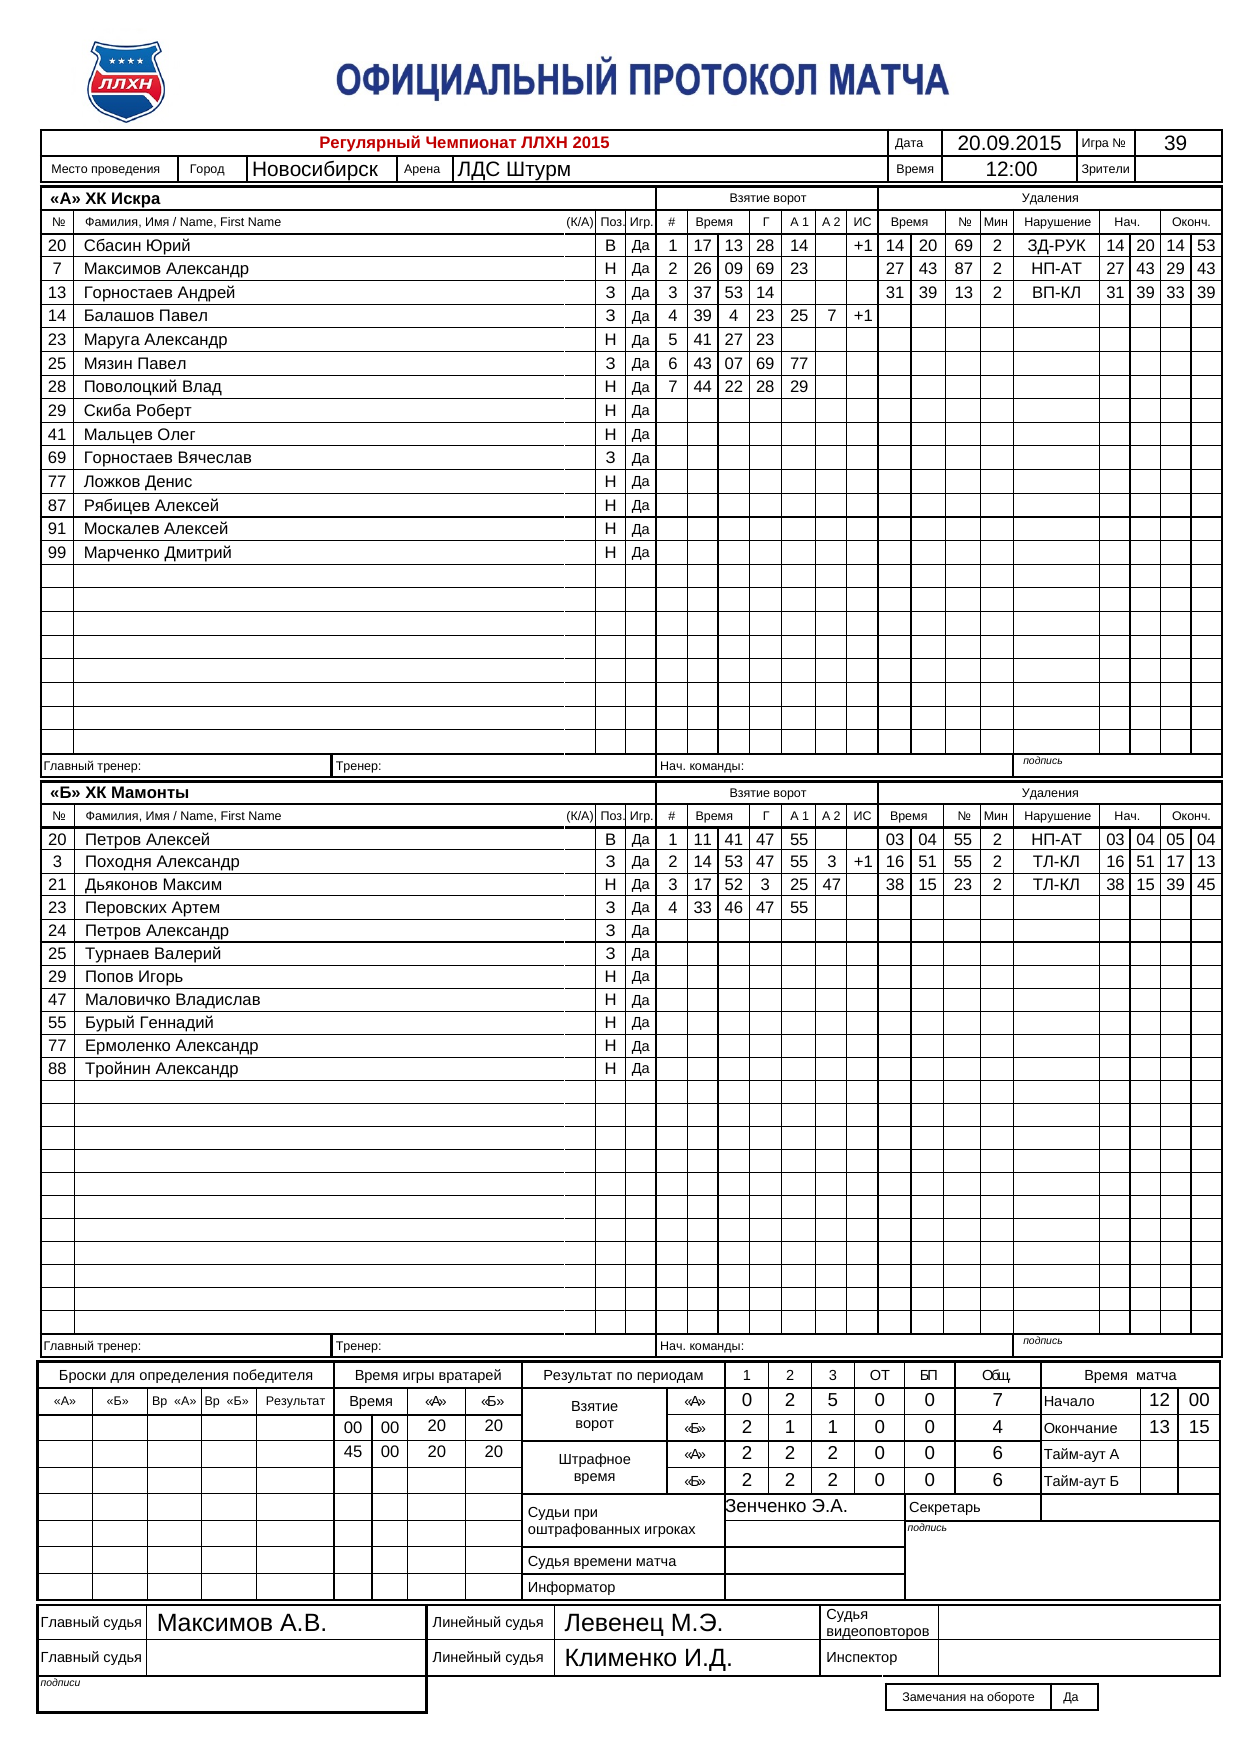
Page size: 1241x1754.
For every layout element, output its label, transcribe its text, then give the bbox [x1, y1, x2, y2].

table_cell [565, 920, 595, 941]
table_cell [596, 1150, 625, 1172]
table_cell [688, 636, 717, 658]
table_cell [1014, 636, 1099, 658]
table_cell [816, 257, 846, 280]
table_cell [816, 1150, 846, 1172]
table_cell Г [750, 211, 781, 233]
table_cell [466, 1494, 521, 1520]
table_cell [981, 966, 1013, 987]
table_cell [1131, 1242, 1160, 1264]
table_cell [816, 1219, 846, 1241]
table_cell Н [596, 874, 625, 895]
table_cell [657, 446, 687, 469]
table_cell [981, 1173, 1013, 1195]
table_cell 2 [981, 281, 1013, 303]
table_cell 1 [769, 1415, 811, 1440]
table_cell 14 [1161, 235, 1190, 256]
table_cell [879, 989, 910, 1011]
table_cell [1014, 989, 1099, 1011]
table_cell 1 [812, 1415, 854, 1440]
table_cell [750, 470, 781, 493]
table_cell [1192, 1081, 1221, 1103]
table_cell 0 [855, 1468, 904, 1493]
table_cell [1100, 707, 1129, 729]
table_header Игра № [1078, 131, 1134, 155]
table_cell [565, 1288, 595, 1310]
table_cell [42, 659, 73, 682]
table_cell [816, 636, 846, 658]
table_cell [257, 1416, 333, 1440]
table_cell [912, 423, 945, 445]
table_cell 16 [879, 850, 910, 872]
table_cell Судья времени матча [523, 1548, 724, 1573]
table_cell [719, 707, 749, 729]
table_cell [626, 1173, 655, 1195]
table_cell [1100, 1219, 1129, 1241]
table_cell 3 [42, 850, 74, 872]
table_cell [782, 1058, 815, 1079]
table_cell Да [626, 896, 655, 918]
table_cell [912, 612, 945, 634]
table_cell [879, 1311, 910, 1333]
table_cell [912, 989, 943, 1011]
table_cell 7 [956, 1389, 1040, 1413]
table_cell Маруга Александр [74, 328, 564, 351]
table_cell [847, 328, 877, 351]
table_cell 07 [719, 352, 749, 374]
table_cell [847, 1311, 877, 1333]
table_cell [1014, 1104, 1099, 1126]
table_cell [39, 1468, 92, 1493]
table_cell [202, 1547, 256, 1573]
table_cell [750, 1219, 781, 1241]
table_cell [42, 1104, 74, 1126]
table_cell [257, 1468, 333, 1493]
table_cell [946, 565, 980, 587]
table_cell 52 [719, 874, 749, 895]
table_cell [626, 1150, 655, 1172]
table_cell [42, 1081, 74, 1103]
table_cell [565, 1265, 595, 1287]
table_cell [688, 659, 717, 682]
table_cell 88 [42, 1058, 74, 1079]
table_cell [1161, 896, 1190, 918]
table_cell [626, 1127, 655, 1149]
table_cell [944, 1150, 980, 1172]
table_cell [1131, 1012, 1160, 1033]
table_cell [847, 588, 877, 611]
table_cell Мин [981, 805, 1013, 826]
table_cell [879, 1196, 910, 1218]
table_cell 14 [879, 235, 910, 256]
table_cell Н [596, 966, 625, 987]
table_cell 6 [956, 1442, 1040, 1467]
table_cell 39 [1161, 874, 1190, 895]
table_cell Поз. [596, 211, 625, 233]
table_cell Да [626, 966, 655, 987]
table_cell [1161, 1035, 1190, 1057]
table_cell [981, 943, 1013, 964]
table_header «Б» ХК Мамонты [42, 783, 655, 803]
table_cell [1100, 1058, 1129, 1079]
table_cell 17 [1161, 850, 1190, 872]
table_cell [981, 1012, 1013, 1033]
table_cell # [657, 211, 687, 233]
table_header 2 [769, 1363, 811, 1387]
table_cell Начало [1042, 1389, 1140, 1413]
table_cell подпись [906, 1522, 1219, 1599]
table_cell [946, 352, 980, 374]
table_cell [1192, 588, 1221, 611]
table_cell Да [626, 235, 655, 256]
table_cell [912, 352, 945, 374]
table_cell [688, 1127, 717, 1149]
table_cell З [596, 281, 625, 303]
table_cell 77 [42, 1035, 74, 1057]
table_cell [657, 1242, 687, 1264]
table_cell Игр. [626, 805, 655, 826]
table_cell [688, 1104, 717, 1126]
table_cell [74, 636, 564, 658]
table_cell [782, 1035, 815, 1057]
table_cell [1100, 376, 1129, 398]
table_cell [688, 1035, 717, 1057]
table_cell Время [889, 157, 941, 181]
table_cell [626, 683, 655, 706]
table_cell [1014, 1012, 1099, 1033]
table_cell [912, 518, 945, 540]
table_cell [912, 1173, 943, 1195]
table_cell 38 [879, 874, 910, 895]
table_cell [565, 281, 595, 303]
table_cell [1192, 943, 1221, 964]
table_header Результат по периодам [523, 1363, 724, 1387]
table_cell [816, 1173, 846, 1195]
table_cell [1014, 423, 1099, 445]
table_cell [1192, 707, 1221, 729]
table_cell [847, 730, 877, 753]
table_cell [565, 423, 595, 445]
table_cell [816, 588, 846, 611]
table_cell [847, 1035, 877, 1057]
table_cell [1014, 920, 1099, 941]
table_cell [42, 1265, 74, 1287]
table_cell 6 [956, 1468, 1040, 1493]
table_cell 0 [855, 1389, 904, 1413]
table_cell 0 [855, 1442, 904, 1467]
table_cell [1131, 1127, 1160, 1149]
table_cell [1161, 659, 1190, 682]
table_cell [1161, 1173, 1190, 1195]
table_cell Тренер: [333, 1335, 655, 1356]
table_cell [782, 1219, 815, 1241]
table_cell [847, 874, 877, 895]
table_cell [912, 1035, 943, 1057]
table_cell 20 [1131, 235, 1160, 256]
table_cell [1014, 730, 1099, 753]
table_cell [1131, 966, 1160, 987]
table_cell [939, 1640, 1219, 1675]
table_cell 45 [335, 1441, 371, 1467]
table_cell [626, 1196, 655, 1218]
table_cell [1131, 943, 1160, 964]
table_cell [719, 1196, 749, 1218]
table_header Время игры вратарей [335, 1363, 521, 1387]
table_cell [782, 1196, 815, 1218]
table_cell 05 [1161, 829, 1190, 849]
table_cell [1131, 920, 1160, 941]
table_cell [657, 683, 687, 706]
table_cell [750, 1288, 781, 1310]
table_cell 69 [42, 446, 73, 469]
table_header Броски для определения победителя [39, 1363, 333, 1387]
table_cell [148, 1416, 201, 1440]
table_cell Марченко Дмитрий [74, 541, 564, 564]
table_cell [1131, 683, 1160, 706]
table_cell [1014, 305, 1099, 327]
table_cell [981, 683, 1013, 706]
table_cell З [596, 943, 625, 964]
table_cell [816, 541, 846, 564]
table_cell [565, 1012, 595, 1033]
table_cell [335, 1547, 371, 1573]
table_cell [750, 636, 781, 658]
table_cell [912, 1081, 943, 1103]
table_cell [879, 541, 910, 564]
table_cell Тренер: [333, 755, 655, 776]
table_cell [981, 328, 1013, 351]
table_cell [981, 1242, 1013, 1264]
table_cell [944, 1219, 980, 1241]
table_cell Москалев Алексей [74, 518, 564, 540]
table_cell [74, 683, 564, 706]
table_cell 51 [1131, 850, 1160, 872]
table_cell 0 [905, 1415, 954, 1440]
table_cell [946, 659, 980, 682]
table_cell [1161, 1012, 1190, 1033]
table_cell [750, 1012, 781, 1033]
table_cell [565, 966, 595, 987]
table_cell [719, 989, 749, 1011]
table_cell [626, 1311, 655, 1333]
table_cell [981, 730, 1013, 753]
table_cell 77 [42, 470, 73, 493]
table_cell [719, 1127, 749, 1149]
table_cell Горностаев Андрей [74, 281, 564, 303]
table_cell Город [179, 157, 246, 181]
table_cell [981, 1288, 1013, 1310]
table_cell [1131, 352, 1160, 374]
table_cell [626, 612, 655, 634]
table_cell [816, 966, 846, 987]
table_cell [1161, 1219, 1190, 1241]
table_cell [1014, 1150, 1099, 1172]
table_cell 44 [688, 376, 717, 398]
table_cell № [42, 805, 74, 826]
table_cell # [657, 805, 687, 826]
table_cell 55 [42, 1012, 74, 1033]
table_cell Маловичко Владислав [75, 989, 564, 1011]
table_cell [75, 1081, 564, 1103]
table_cell [782, 1081, 815, 1103]
table_cell 7 [657, 376, 687, 398]
table_cell [1161, 1311, 1190, 1333]
table_cell [1014, 1127, 1099, 1149]
table_cell Информатор [523, 1575, 724, 1599]
table_cell Поз. [596, 805, 625, 826]
table_cell [39, 1547, 92, 1573]
table_cell [782, 1127, 815, 1149]
table_cell [565, 305, 595, 327]
table_cell [981, 920, 1013, 941]
table_cell [981, 1150, 1013, 1172]
table_cell [42, 1219, 74, 1241]
table_cell [1192, 1173, 1221, 1195]
table_cell 20 [912, 235, 945, 256]
table_cell [688, 541, 717, 564]
table_cell [946, 446, 980, 469]
table_cell [847, 423, 877, 445]
table_cell [565, 541, 595, 564]
table_cell [565, 1196, 595, 1218]
table_cell [816, 235, 846, 256]
table_cell Да [626, 446, 655, 469]
table_cell [1100, 328, 1129, 351]
table_cell [912, 920, 943, 941]
table_cell [1014, 1035, 1099, 1057]
table_cell [1192, 920, 1221, 941]
table_cell (К/А) [565, 805, 595, 826]
table_cell [944, 1127, 980, 1149]
table_cell [981, 659, 1013, 682]
table_cell [688, 1150, 717, 1172]
table_cell [782, 1173, 815, 1195]
table_cell 17 [688, 874, 717, 895]
table_cell [148, 1547, 201, 1573]
table_cell [147, 1640, 425, 1675]
table_cell [688, 1058, 717, 1079]
table_cell 20 [466, 1416, 521, 1440]
table_cell [816, 920, 846, 941]
table_cell [816, 1127, 846, 1149]
table_cell [42, 683, 73, 706]
table_cell [74, 707, 564, 729]
table_cell Горностаев Вячеслав [74, 446, 564, 469]
table_cell З [596, 850, 625, 872]
table_cell 47 [750, 850, 781, 872]
table_cell [782, 636, 815, 658]
table_cell [1192, 376, 1221, 398]
table_cell В [596, 235, 625, 256]
table_cell [657, 565, 687, 587]
table_cell [847, 1127, 877, 1149]
table_cell [946, 612, 980, 634]
table_cell [75, 1265, 564, 1287]
table_cell [944, 1012, 980, 1033]
table_cell [688, 612, 717, 634]
table_cell 41 [719, 829, 749, 849]
table_cell 20 [408, 1416, 465, 1440]
table_cell 27 [879, 257, 910, 280]
table_cell [1014, 1081, 1099, 1103]
table_cell [912, 1058, 943, 1079]
table_cell [719, 1311, 749, 1333]
table_cell 33 [688, 896, 717, 918]
table_cell [847, 281, 877, 303]
table_cell А 2 [816, 211, 846, 233]
table_cell 3 [657, 281, 687, 303]
table_cell З [596, 446, 625, 469]
table_cell [750, 494, 781, 516]
table_cell Петров Александр [75, 920, 564, 941]
table_cell [1014, 683, 1099, 706]
table_cell [879, 376, 910, 398]
table_cell 47 [816, 874, 846, 895]
table_cell [202, 1574, 256, 1599]
table_cell [1014, 966, 1099, 987]
table_cell 6 [657, 352, 687, 374]
table_cell [847, 446, 877, 469]
table_cell ТЛ-КЛ [1014, 874, 1099, 895]
table_cell [565, 328, 595, 351]
table_cell [42, 730, 73, 753]
table_cell 47 [750, 896, 781, 918]
table_cell [596, 1196, 625, 1218]
table_cell [981, 612, 1013, 634]
table_cell 15 [912, 874, 943, 895]
table_cell 2 [726, 1468, 768, 1493]
table_cell ИС [847, 805, 877, 826]
table_cell [750, 683, 781, 706]
table_cell [657, 494, 687, 516]
table_cell Нач. команды: [657, 1335, 1012, 1356]
table_cell [782, 423, 815, 445]
table_cell [626, 1242, 655, 1264]
table_cell Линейный судья [428, 1606, 554, 1639]
table_cell [750, 1081, 781, 1103]
table_cell [879, 1219, 910, 1241]
table_cell 2 [981, 850, 1013, 872]
table_cell [1192, 399, 1221, 422]
table_cell [42, 1127, 74, 1149]
table_cell Окончание [1042, 1415, 1140, 1440]
table_cell [74, 612, 564, 634]
table_cell [719, 494, 749, 516]
table_cell Мин [981, 211, 1013, 233]
table_cell [719, 612, 749, 634]
table_cell Место проведения [42, 157, 177, 181]
table_cell [1161, 636, 1190, 658]
table_cell [42, 588, 73, 611]
table_cell ЗД-РУК [1014, 235, 1099, 256]
table_cell [981, 305, 1013, 327]
table_cell [1131, 305, 1160, 327]
table_cell [912, 328, 945, 351]
table_cell [719, 683, 749, 706]
table_cell [596, 636, 625, 658]
table_cell Нарушение [1014, 211, 1099, 233]
table_cell Да [626, 1058, 655, 1079]
table_cell [981, 1127, 1013, 1149]
table_cell [946, 730, 980, 753]
table_cell [879, 470, 910, 493]
table_cell [596, 1311, 625, 1333]
table_cell [373, 1547, 407, 1573]
table_cell [1161, 328, 1190, 351]
table_cell [782, 1265, 815, 1287]
table_cell +1 [847, 850, 877, 872]
table_cell [1014, 1058, 1099, 1079]
table_cell Рябицев Алексей [74, 494, 564, 516]
table_cell № [944, 805, 980, 826]
table_cell [750, 730, 781, 753]
table_cell [1192, 683, 1221, 706]
table_cell [1192, 1012, 1221, 1033]
table_cell [847, 1196, 877, 1218]
table_cell 25 [42, 943, 74, 964]
table_cell 25 [782, 874, 815, 895]
table_cell [944, 1081, 980, 1103]
table_cell [981, 1265, 1013, 1287]
table_header 20.09.2015 [943, 131, 1076, 155]
table_cell [1131, 1058, 1160, 1079]
table_cell 28 [42, 376, 73, 398]
table_cell [981, 1058, 1013, 1079]
table_cell [1014, 1265, 1099, 1287]
table_cell [1131, 423, 1160, 445]
table_cell [1100, 1288, 1129, 1310]
table_cell Главный судья [39, 1606, 146, 1639]
table_cell [1131, 1035, 1160, 1057]
table_cell 12:00 [943, 157, 1076, 181]
table_cell 17 [688, 235, 717, 256]
table_cell [946, 470, 980, 493]
table_cell Да [626, 328, 655, 351]
table_cell [879, 1265, 910, 1287]
table_cell 55 [782, 829, 815, 849]
table_cell [981, 541, 1013, 564]
table_cell [565, 235, 595, 256]
table_cell [1014, 565, 1099, 587]
table_cell [816, 1242, 846, 1264]
table_cell 38 [1100, 874, 1129, 895]
table_cell [816, 612, 846, 634]
table_cell 2 [657, 850, 687, 872]
table_cell Да [626, 989, 655, 1011]
table_cell [373, 1468, 407, 1493]
table_cell [1192, 446, 1221, 469]
table_cell Новосибирск [248, 157, 396, 181]
table_cell [981, 1081, 1013, 1103]
table_cell [719, 1035, 749, 1057]
table_cell [719, 920, 749, 941]
table_cell 2 [769, 1442, 811, 1467]
table_cell [1161, 588, 1190, 611]
table_cell [782, 683, 815, 706]
table_cell 53 [1192, 235, 1221, 256]
table_cell [148, 1574, 201, 1599]
table_cell [408, 1547, 465, 1573]
table_cell Н [596, 328, 625, 351]
table_cell Н [596, 518, 625, 540]
table_cell А 1 [782, 805, 815, 826]
table_cell [946, 305, 980, 327]
table_cell 25 [42, 352, 73, 374]
table_cell Мязин Павел [74, 352, 564, 374]
table_cell [912, 1127, 943, 1149]
table_cell 15 [1179, 1415, 1219, 1440]
table_cell [816, 376, 846, 398]
table_cell 13 [1141, 1415, 1177, 1440]
table_cell [816, 1265, 846, 1287]
table_cell [93, 1494, 147, 1520]
table_cell НП-АТ [1014, 257, 1099, 280]
table_cell Ложков Денис [74, 470, 564, 493]
table_cell [944, 1058, 980, 1079]
table_cell [657, 1104, 687, 1126]
table_cell [782, 1311, 815, 1333]
table_cell Да [626, 423, 655, 445]
table_header Время матча [1042, 1363, 1219, 1387]
table_cell [847, 1219, 877, 1241]
table_cell [847, 966, 877, 987]
table_cell [596, 1265, 625, 1287]
table_cell 55 [782, 896, 815, 918]
table_cell Тайм-аут Б [1042, 1468, 1140, 1493]
table_cell [1100, 1196, 1129, 1218]
table_header Да [1052, 1685, 1097, 1709]
table_cell [42, 612, 73, 634]
table_cell [750, 659, 781, 682]
table_cell [565, 352, 595, 374]
table_cell Сбасин Юрий [74, 235, 564, 256]
table_cell Да [626, 399, 655, 422]
table_cell В [596, 829, 625, 849]
table_cell [626, 707, 655, 729]
table_cell [944, 1104, 980, 1126]
table_cell [657, 518, 687, 540]
table_cell [719, 518, 749, 540]
table_cell НП-АТ [1014, 829, 1099, 849]
table_cell 55 [944, 829, 980, 849]
table_cell 00 [335, 1416, 371, 1440]
table_cell [1014, 328, 1099, 351]
table_cell [1100, 989, 1129, 1011]
table_cell [657, 636, 687, 658]
table_cell [912, 541, 945, 564]
table_cell Тройнин Александр [75, 1058, 564, 1079]
table_cell 20 [42, 829, 74, 849]
table_cell [1014, 612, 1099, 634]
table_cell [1100, 423, 1129, 445]
table_cell [1161, 470, 1190, 493]
table_cell «Б» [93, 1389, 147, 1413]
table_cell Нач. команды: [657, 755, 1012, 776]
table_cell [1161, 352, 1190, 374]
table_cell Да [626, 376, 655, 398]
table_cell Н [596, 1058, 625, 1079]
table_cell Да [626, 257, 655, 280]
table_cell [1141, 1441, 1177, 1467]
table_header БП [905, 1363, 954, 1387]
table_cell [847, 659, 877, 682]
table_cell [1100, 352, 1129, 374]
table_cell [879, 1012, 910, 1033]
table_cell [847, 943, 877, 964]
table_cell [1100, 1311, 1129, 1333]
table_cell 04 [912, 829, 943, 849]
table_cell [816, 1311, 846, 1333]
table_cell [981, 1219, 1013, 1241]
table_cell [847, 1058, 877, 1079]
table_cell [42, 565, 73, 587]
table_cell (К/А) [565, 211, 595, 233]
table_cell [782, 1242, 815, 1264]
table_cell Да [626, 518, 655, 540]
table_cell [373, 1521, 407, 1546]
table_cell 04 [1131, 829, 1160, 849]
table_cell 43 [1131, 257, 1160, 280]
table_cell [879, 730, 910, 753]
table_cell [981, 1196, 1013, 1218]
table_cell [912, 943, 943, 964]
table_cell [782, 1150, 815, 1172]
table_cell [688, 1242, 717, 1264]
table_cell 55 [782, 850, 815, 872]
table_cell [847, 1081, 877, 1103]
table_cell [1099, 1682, 1220, 1711]
table_cell 31 [879, 281, 910, 303]
table_cell [74, 659, 564, 682]
table_cell [1192, 1035, 1221, 1057]
table_cell [565, 399, 595, 422]
table_cell [688, 1288, 717, 1310]
table_cell [657, 1173, 687, 1195]
table_cell [565, 518, 595, 540]
table_cell 39 [1192, 281, 1221, 303]
table_cell 21 [42, 874, 74, 895]
table_cell [1100, 518, 1129, 540]
table_cell [1100, 730, 1129, 753]
table_cell [981, 446, 1013, 469]
table_cell [816, 328, 846, 351]
table_cell [688, 1196, 717, 1218]
table_cell [750, 588, 781, 611]
table_cell «Б» [668, 1415, 724, 1440]
table_cell [565, 707, 595, 729]
table_cell [93, 1521, 147, 1546]
table_header Дата [889, 131, 941, 155]
table_cell [719, 1081, 749, 1103]
table_cell 3 [816, 850, 846, 872]
table_cell [946, 636, 980, 658]
table_cell 47 [750, 829, 781, 849]
table_cell Н [596, 423, 625, 445]
table_cell [565, 376, 595, 398]
table_cell Время [688, 211, 749, 233]
table_cell 39 [688, 305, 717, 327]
table_cell 29 [42, 966, 74, 987]
table_cell [1014, 1196, 1099, 1218]
table_cell [981, 896, 1013, 918]
table_cell Да [626, 920, 655, 941]
table_cell [879, 943, 910, 964]
table_cell [1100, 494, 1129, 516]
table_header Взятие ворот [657, 188, 877, 209]
table_cell [981, 352, 1013, 374]
table_cell Н [596, 541, 625, 564]
table_cell 31 [1100, 281, 1129, 303]
table_cell [257, 1494, 333, 1520]
table_cell [202, 1521, 256, 1546]
table_cell [847, 989, 877, 1011]
table_cell [75, 1104, 564, 1126]
table_cell [1161, 1196, 1190, 1218]
table_cell [782, 494, 815, 516]
table_cell Н [596, 257, 625, 280]
table_cell Время [879, 805, 943, 826]
table_cell [1100, 565, 1129, 587]
table_cell [912, 1288, 943, 1310]
table_cell 7 [42, 257, 73, 280]
table_cell [1100, 1242, 1129, 1264]
table_header Замечания на обороте [887, 1685, 1050, 1709]
table_cell [1100, 399, 1129, 422]
table_cell [565, 612, 595, 634]
table_cell [847, 612, 877, 634]
table_cell [879, 636, 910, 658]
table_cell 29 [782, 376, 815, 398]
table_cell [75, 1219, 564, 1241]
table_cell [93, 1468, 147, 1493]
table_cell ЛДС Штурм [454, 157, 887, 181]
table_header Удаления [879, 783, 1221, 803]
table_cell Бурый Геннадий [75, 1012, 564, 1033]
table_cell [782, 707, 815, 729]
table_cell [626, 1081, 655, 1103]
table_cell 25 [782, 305, 815, 327]
table_cell [939, 1606, 1219, 1639]
table_cell [847, 565, 877, 587]
table_cell З [596, 920, 625, 941]
table_cell Да [626, 874, 655, 895]
table_cell [912, 494, 945, 516]
table_cell Петров Алексей [75, 829, 564, 849]
table_cell [257, 1547, 333, 1573]
table_cell [816, 659, 846, 682]
table_cell [1161, 1150, 1190, 1172]
table_cell [257, 1574, 333, 1599]
table_cell [1131, 1219, 1160, 1241]
table_cell [74, 588, 564, 611]
table_cell [1131, 1311, 1160, 1333]
table_cell 46 [719, 896, 749, 918]
table_cell [1161, 943, 1190, 964]
table_cell [565, 1219, 595, 1241]
table_cell [1100, 446, 1129, 469]
table_cell [750, 446, 781, 469]
table_cell Максимов А.В. [147, 1606, 425, 1639]
table_cell [74, 565, 564, 587]
table_cell [1192, 1242, 1221, 1264]
table_cell Судьи при оштрафованных игроках [523, 1495, 724, 1546]
table_cell [944, 1311, 980, 1333]
table_cell [750, 1035, 781, 1057]
table_cell [816, 446, 846, 469]
table_cell [816, 989, 846, 1011]
table_cell [596, 565, 625, 587]
table_cell [782, 588, 815, 611]
table_cell [750, 541, 781, 564]
table_cell 37 [688, 281, 717, 303]
table_cell [148, 1441, 201, 1467]
table_cell [1192, 1196, 1221, 1218]
table_cell [657, 1265, 687, 1287]
table_cell Оконч. [1161, 211, 1221, 233]
table_cell [39, 1574, 92, 1599]
table_cell 2 [981, 235, 1013, 256]
table_cell [42, 1288, 74, 1310]
table_cell Да [626, 850, 655, 872]
table_cell [257, 1441, 333, 1467]
table_cell [719, 541, 749, 564]
table_cell [912, 376, 945, 398]
table_cell 13 [719, 235, 749, 256]
table_cell Да [626, 541, 655, 564]
table_cell [750, 1265, 781, 1287]
table_cell [981, 565, 1013, 587]
table_cell [1014, 1311, 1099, 1333]
table_cell [626, 1219, 655, 1241]
table_cell Инспектор [821, 1640, 938, 1675]
table_cell подписи [39, 1677, 425, 1711]
table_cell [1192, 1288, 1221, 1310]
table_cell [719, 1012, 749, 1033]
table_cell [1161, 494, 1190, 516]
table_cell [981, 707, 1013, 729]
table_cell Нач. [1100, 805, 1160, 826]
table_cell [782, 399, 815, 422]
table_cell [565, 659, 595, 682]
table_cell [719, 966, 749, 987]
table_cell 2 [726, 1415, 768, 1440]
table_cell [1192, 896, 1221, 918]
table_cell 16 [1100, 850, 1129, 872]
table_cell ИС [847, 211, 877, 233]
table_cell [93, 1574, 147, 1599]
table_cell [657, 730, 687, 753]
table_cell [1192, 328, 1221, 351]
table_cell [816, 565, 846, 587]
table_cell [912, 659, 945, 682]
table_cell [1161, 1265, 1190, 1287]
table_cell [1131, 1150, 1160, 1172]
table_cell [466, 1521, 521, 1546]
table_cell [719, 588, 749, 611]
table_cell [847, 1288, 877, 1310]
table_cell 2 [812, 1442, 854, 1467]
table_cell [565, 1311, 595, 1333]
table_header ОТ [855, 1363, 904, 1387]
table_cell [688, 423, 717, 445]
table_cell [912, 1265, 943, 1287]
table_cell Судья видеоповторов [821, 1606, 938, 1639]
table_cell [1192, 1219, 1221, 1241]
table_cell [719, 943, 749, 964]
table_cell [946, 707, 980, 729]
table_cell [816, 730, 846, 753]
table_cell 23 [944, 874, 980, 895]
table_cell 2 [981, 257, 1013, 280]
table_cell Да [626, 281, 655, 303]
table_cell [782, 1104, 815, 1126]
table_cell [847, 683, 877, 706]
table_cell [1161, 565, 1190, 587]
table_cell [782, 1288, 815, 1310]
table_cell [946, 588, 980, 611]
table_cell [596, 1127, 625, 1149]
table_cell [1131, 989, 1160, 1011]
table_cell 00 [1179, 1389, 1219, 1413]
table_cell Мальцев Олег [74, 423, 564, 445]
table_cell [981, 494, 1013, 516]
table_cell [688, 707, 717, 729]
table_cell [879, 1081, 910, 1103]
table_cell [42, 1173, 74, 1195]
table_cell 00 [373, 1441, 407, 1467]
table_cell [1014, 896, 1099, 918]
table_cell [626, 1265, 655, 1287]
table_cell [148, 1494, 201, 1520]
table_cell [879, 920, 910, 941]
table_cell [1161, 920, 1190, 941]
table_cell 1 [657, 235, 687, 256]
table_cell «А» [668, 1442, 724, 1467]
table_cell [335, 1521, 371, 1546]
table_cell А 2 [816, 805, 846, 826]
table_cell [1192, 494, 1221, 516]
table_cell Н [596, 494, 625, 516]
table_cell [657, 1150, 687, 1172]
table_cell [688, 943, 717, 964]
table_cell З [596, 896, 625, 918]
table_cell 11 [688, 829, 717, 849]
table_cell [657, 659, 687, 682]
table_cell 69 [750, 257, 781, 280]
table_cell [1161, 1081, 1190, 1103]
table_cell [1161, 541, 1190, 564]
table_cell Н [596, 1012, 625, 1033]
table_cell [565, 257, 595, 280]
table_cell [750, 612, 781, 634]
table_cell [257, 1521, 333, 1546]
table_cell 13 [1192, 850, 1221, 872]
table_cell [466, 1547, 521, 1573]
table_cell Вр «А» [148, 1389, 201, 1413]
table_cell [565, 989, 595, 1011]
table_cell [1014, 541, 1099, 564]
table_cell [565, 829, 595, 849]
table_cell [688, 494, 717, 516]
table_cell [719, 399, 749, 422]
table_cell [847, 352, 877, 374]
table_cell [1192, 1150, 1221, 1172]
table_cell [782, 565, 815, 587]
table_cell [596, 659, 625, 682]
table_cell [596, 707, 625, 729]
table_cell [657, 399, 687, 422]
table_cell [816, 470, 846, 493]
table_cell [1179, 1441, 1219, 1467]
table_cell 15 [1131, 874, 1160, 895]
table_cell Вр «Б» [202, 1389, 256, 1413]
table_cell [879, 1288, 910, 1310]
table_cell «Б » [466, 1389, 521, 1413]
table_cell 2 [657, 257, 687, 280]
table_cell [719, 423, 749, 445]
table_cell [782, 518, 815, 540]
table_cell Да [626, 943, 655, 964]
table_cell 20 [466, 1441, 521, 1467]
table_cell [1100, 683, 1129, 706]
table_cell подпись [1014, 1335, 1221, 1356]
table_cell [688, 565, 717, 587]
table_cell [912, 446, 945, 469]
table_cell [39, 1494, 92, 1520]
table_cell [1131, 659, 1160, 682]
table_cell [1192, 1127, 1221, 1149]
table_cell 5 [657, 328, 687, 351]
table_cell [1131, 518, 1160, 540]
table_header Удаления [879, 188, 1221, 209]
table_cell [596, 588, 625, 611]
table_cell [879, 446, 910, 469]
table_cell [1131, 446, 1160, 469]
table_cell [657, 943, 687, 964]
table_cell [565, 1173, 595, 1195]
table_cell [1161, 1127, 1190, 1149]
table_cell [565, 683, 595, 706]
table_cell [657, 1081, 687, 1103]
table_cell [1161, 1242, 1190, 1264]
table_cell [879, 494, 910, 516]
table_cell [879, 565, 910, 587]
table_cell 41 [42, 423, 73, 445]
table_cell 14 [688, 850, 717, 872]
table_cell [657, 989, 687, 1011]
table_cell [719, 470, 749, 493]
table_cell Оконч. [1161, 805, 1221, 826]
table_cell [688, 989, 717, 1011]
table_cell 1 [657, 829, 687, 849]
table_cell [847, 376, 877, 398]
table_cell [981, 989, 1013, 1011]
table_cell [596, 612, 625, 634]
table_cell [944, 920, 980, 941]
table_cell [202, 1468, 256, 1493]
table_cell [657, 1035, 687, 1057]
table_cell [981, 1035, 1013, 1057]
table_cell «А» [39, 1389, 92, 1413]
table_cell [847, 1150, 877, 1172]
table_cell [1161, 730, 1190, 753]
table_cell [816, 943, 846, 964]
table_cell 77 [782, 352, 815, 374]
table_header 3 [812, 1363, 854, 1387]
table_cell [1100, 1104, 1129, 1126]
table_cell 55 [944, 850, 980, 872]
table_cell [750, 1058, 781, 1079]
table_cell [1100, 1173, 1129, 1195]
table_cell [879, 707, 910, 729]
table_cell Тайм-аут А [1042, 1441, 1140, 1467]
table_cell [408, 1521, 465, 1546]
table_cell [1141, 1468, 1177, 1493]
table_cell 13 [42, 281, 73, 303]
table_cell 0 [905, 1468, 954, 1493]
table_cell [596, 1242, 625, 1264]
table_cell Штрафное время [523, 1442, 666, 1493]
table_cell [912, 399, 945, 422]
table_cell [719, 1058, 749, 1079]
table_cell [1100, 636, 1129, 658]
table_cell [847, 257, 877, 280]
table_cell [39, 1441, 92, 1467]
table_cell [726, 1521, 904, 1546]
table_cell [596, 730, 625, 753]
table_cell [408, 1494, 465, 1520]
table_cell 28 [750, 376, 781, 398]
table_cell [912, 636, 945, 658]
table_cell З [596, 305, 625, 327]
table_cell [688, 920, 717, 941]
table_cell 00 [373, 1416, 407, 1440]
table_cell [657, 920, 687, 941]
table_cell Поволоцкий Влад [74, 376, 564, 398]
table_cell Н [596, 399, 625, 422]
table_cell 2 [769, 1468, 811, 1493]
table_cell 43 [1192, 257, 1221, 280]
table_header 1 [726, 1363, 768, 1387]
table_cell 28 [750, 235, 781, 256]
table_cell [816, 1058, 846, 1079]
table_cell [1192, 1104, 1221, 1126]
table_cell [148, 1521, 201, 1546]
table_cell Н [596, 1035, 625, 1057]
table_cell Зенченко Э.А. [726, 1495, 904, 1520]
table_cell [39, 1416, 92, 1440]
table_cell [726, 1548, 904, 1573]
table_cell 87 [946, 257, 980, 280]
table_cell [750, 1173, 781, 1195]
table_cell 4 [719, 305, 749, 327]
table_cell [688, 588, 717, 611]
table_cell [1014, 446, 1099, 469]
table_cell [816, 1012, 846, 1033]
table_cell «А» [408, 1389, 465, 1413]
table_cell [1014, 659, 1099, 682]
table_cell Да [626, 829, 655, 849]
table_cell 27 [1100, 257, 1129, 280]
table_cell 87 [42, 494, 73, 516]
table_cell [657, 1219, 687, 1241]
table_cell +1 [847, 235, 877, 256]
table_cell [93, 1441, 147, 1467]
table_cell [373, 1494, 407, 1520]
table_cell [1161, 399, 1190, 422]
table_cell [408, 1468, 465, 1493]
table_cell [981, 636, 1013, 658]
table_cell Нарушение [1014, 805, 1099, 826]
table_cell [688, 1311, 717, 1333]
table_cell [750, 1150, 781, 1172]
table_cell 27 [719, 328, 749, 351]
table_cell [750, 518, 781, 540]
table_cell [816, 352, 846, 374]
table_cell [1131, 376, 1160, 398]
table_cell [719, 659, 749, 682]
table_cell [1161, 446, 1190, 469]
table_cell [750, 423, 781, 445]
table_cell 14 [782, 235, 815, 256]
table_cell [1192, 659, 1221, 682]
table_cell [879, 328, 910, 351]
table_cell «А» [668, 1389, 724, 1413]
table_cell [879, 896, 910, 918]
table_cell 91 [42, 518, 73, 540]
table_cell 53 [719, 281, 749, 303]
table_cell [596, 1288, 625, 1310]
table_cell [1161, 518, 1190, 540]
table_cell [148, 1468, 201, 1493]
table_cell [912, 1196, 943, 1218]
table_cell [466, 1574, 521, 1599]
table_cell Фамилия, Имя / Name, First Name [75, 805, 565, 826]
table_cell [1192, 612, 1221, 634]
table_cell [912, 1311, 943, 1333]
table_cell 0 [905, 1442, 954, 1467]
table_cell [626, 1104, 655, 1126]
table_cell [1100, 920, 1129, 941]
table_cell [816, 1081, 846, 1103]
table_cell [1131, 612, 1160, 634]
table_cell [816, 1196, 846, 1218]
table_cell [1100, 1127, 1129, 1149]
table_cell 23 [42, 896, 74, 918]
table_cell [981, 1311, 1013, 1333]
table_cell 33 [1161, 281, 1190, 303]
table_cell [93, 1416, 147, 1440]
table_cell 20 [408, 1441, 465, 1467]
table_cell [944, 1288, 980, 1310]
table_cell [596, 1173, 625, 1195]
table_cell «Б» [668, 1468, 724, 1493]
table_cell [750, 1196, 781, 1218]
table_cell [335, 1574, 371, 1599]
table_cell 23 [750, 305, 781, 327]
table_cell [912, 683, 945, 706]
table_cell [1100, 541, 1129, 564]
table_cell [565, 446, 595, 469]
table_cell Зрители [1078, 157, 1134, 181]
table_cell [657, 470, 687, 493]
table_cell [657, 588, 687, 611]
table_cell [1131, 896, 1160, 918]
table_cell [847, 470, 877, 493]
table_cell Перовских Артем [75, 896, 564, 918]
table_cell [946, 399, 980, 422]
table_header 39 [1136, 131, 1221, 155]
table_cell [719, 1104, 749, 1126]
table_cell [981, 588, 1013, 611]
table_cell А 1 [782, 211, 815, 233]
table_cell 03 [1100, 829, 1129, 849]
table_cell 04 [1192, 829, 1221, 849]
table_cell 2 [981, 874, 1013, 895]
table_cell [879, 659, 910, 682]
table_cell Н [596, 376, 625, 398]
table_cell [816, 281, 846, 303]
table_cell [1100, 1150, 1129, 1172]
table_cell [879, 612, 910, 634]
table_cell [750, 966, 781, 987]
table_cell [944, 1173, 980, 1195]
table_cell Клименко И.Д. [555, 1640, 819, 1675]
table_cell Да [626, 494, 655, 516]
table_cell [750, 565, 781, 587]
table_cell [657, 966, 687, 987]
table_cell 23 [782, 257, 815, 280]
table_cell [719, 1242, 749, 1264]
table_cell [847, 1173, 877, 1195]
table_cell 14 [42, 305, 73, 327]
table_cell [782, 470, 815, 493]
table_cell [1161, 1104, 1190, 1126]
table_cell [981, 376, 1013, 398]
table_cell [565, 874, 595, 895]
table_cell [1014, 470, 1099, 493]
table_cell [565, 1127, 595, 1149]
table_cell [847, 1265, 877, 1287]
table_cell [719, 1265, 749, 1287]
table_cell [816, 1288, 846, 1310]
table_cell [782, 966, 815, 987]
table_cell 5 [812, 1389, 854, 1413]
table_cell [565, 470, 595, 493]
table_header Взятие ворот [657, 783, 877, 803]
table_cell [1014, 1242, 1099, 1264]
table_cell 09 [719, 257, 749, 280]
table_cell [1131, 541, 1160, 564]
table_cell Походня Александр [75, 850, 564, 872]
table_cell [1131, 1288, 1160, 1310]
table_cell [75, 1242, 564, 1264]
table_cell [565, 1242, 595, 1264]
table_cell [879, 1058, 910, 1079]
table_cell [565, 943, 595, 964]
table_cell [912, 1219, 943, 1241]
table_cell [1014, 376, 1099, 398]
table_cell [1131, 588, 1160, 611]
table_cell Главный тренер: [42, 755, 330, 776]
table_cell 12 [1141, 1389, 1177, 1413]
table_cell 43 [688, 352, 717, 374]
table_cell [75, 1127, 564, 1149]
table_cell [1100, 305, 1129, 327]
table_cell 69 [750, 352, 781, 374]
table_cell [1014, 707, 1099, 729]
table_cell [782, 659, 815, 682]
table_cell [1131, 565, 1160, 587]
table_cell [912, 1104, 943, 1126]
table_cell [688, 1173, 717, 1195]
table_cell Время [335, 1389, 407, 1413]
table_cell [719, 565, 749, 587]
table_cell [1131, 494, 1160, 516]
table_cell [719, 1219, 749, 1241]
table_cell [42, 707, 73, 729]
table_cell [1131, 1265, 1160, 1287]
table_cell [981, 423, 1013, 445]
table_cell [565, 494, 595, 516]
table_cell [75, 1311, 564, 1333]
table_cell [1042, 1495, 1219, 1520]
table_cell [944, 966, 980, 987]
table_cell [816, 1104, 846, 1126]
table_cell [1100, 1265, 1129, 1287]
table_cell 29 [42, 399, 73, 422]
table_cell Да [626, 470, 655, 493]
table_cell [847, 399, 877, 422]
table_cell [946, 518, 980, 540]
table_cell [1131, 1104, 1160, 1126]
table_cell [719, 446, 749, 469]
table_cell [750, 1311, 781, 1333]
table_cell [912, 588, 945, 611]
table_cell 3 [657, 874, 687, 895]
table_cell [1192, 518, 1221, 540]
table_cell [1131, 328, 1160, 351]
table_cell Да [626, 1012, 655, 1033]
table_cell [912, 966, 943, 987]
table_cell 4 [657, 896, 687, 918]
table_cell [657, 1058, 687, 1079]
table_cell [879, 1035, 910, 1057]
table_cell [1100, 659, 1129, 682]
table_cell [1100, 1081, 1129, 1103]
table_cell [750, 399, 781, 422]
table_cell [626, 588, 655, 611]
table_cell [1192, 1311, 1221, 1333]
table_cell [912, 1150, 943, 1172]
table_cell [1161, 683, 1190, 706]
table_cell [816, 518, 846, 540]
table_cell [816, 707, 846, 729]
table_cell [912, 730, 945, 753]
table_cell [74, 730, 564, 753]
table_cell [944, 1035, 980, 1057]
table_cell [1179, 1468, 1219, 1493]
table_cell Левенец М.Э. [555, 1606, 819, 1639]
table_cell [879, 399, 910, 422]
table_cell [782, 1012, 815, 1033]
table_cell Фамилия, Имя / Name, First Name [74, 211, 565, 233]
table_cell [782, 281, 815, 303]
table_cell [657, 1196, 687, 1218]
table_cell [782, 541, 815, 564]
table_cell 13 [946, 281, 980, 303]
table_cell Дьяконов Максим [75, 874, 564, 895]
table_cell [1100, 470, 1129, 493]
table_cell 53 [719, 850, 749, 872]
table_cell Да [626, 305, 655, 327]
table_cell [596, 683, 625, 706]
table_cell [565, 565, 595, 587]
table_cell Н [596, 470, 625, 493]
table_cell [946, 328, 980, 351]
table_cell [847, 541, 877, 564]
table_cell [1161, 423, 1190, 445]
table_cell [1161, 305, 1190, 327]
table_cell 4 [657, 305, 687, 327]
table_cell [816, 829, 846, 849]
table_cell [847, 1012, 877, 1033]
table_cell [42, 1311, 74, 1333]
table_cell [719, 1150, 749, 1172]
table_cell [847, 636, 877, 658]
table_cell 0 [905, 1389, 954, 1413]
table_cell [879, 305, 910, 327]
table_cell [335, 1494, 371, 1520]
table_cell [93, 1547, 147, 1573]
table_cell [1161, 612, 1190, 634]
table_cell Максимов Александр [74, 257, 564, 280]
table_cell [1192, 989, 1221, 1011]
table_cell [688, 470, 717, 493]
table_cell [816, 1035, 846, 1057]
table_cell [1131, 399, 1160, 422]
table_cell [1192, 1265, 1221, 1287]
table_cell [1192, 470, 1221, 493]
table_cell [782, 328, 815, 351]
table_cell 26 [688, 257, 717, 280]
table_cell [565, 1081, 595, 1103]
table_cell Балашов Павел [74, 305, 564, 327]
table_cell [1161, 989, 1190, 1011]
table_cell 2 [812, 1468, 854, 1493]
table_cell [1014, 588, 1099, 611]
table_cell [782, 730, 815, 753]
table_cell Время [688, 805, 749, 826]
table_cell [565, 1035, 595, 1057]
table_cell [782, 989, 815, 1011]
table_cell [428, 1677, 882, 1711]
table_cell [719, 1173, 749, 1195]
table_cell [981, 1104, 1013, 1126]
table_cell Ермоленко Александр [75, 1035, 564, 1057]
table_cell [944, 896, 980, 918]
table_cell Линейный судья [428, 1640, 554, 1675]
table_cell 3 [750, 874, 781, 895]
table_cell Скиба Роберт [74, 399, 564, 422]
table_cell [847, 518, 877, 540]
table_header «А» ХК Искра [42, 188, 655, 209]
table_cell [1192, 730, 1221, 753]
table_cell [719, 730, 749, 753]
table_cell [565, 588, 595, 611]
table_cell [657, 1127, 687, 1149]
table_cell [782, 612, 815, 634]
table_cell [657, 1288, 687, 1310]
table_cell [912, 1012, 943, 1033]
table_cell [688, 730, 717, 753]
table_cell [688, 1081, 717, 1103]
table_cell [202, 1441, 256, 1467]
table_cell [1014, 352, 1099, 374]
table_cell [912, 565, 945, 587]
table_cell [1131, 1173, 1160, 1195]
table_cell Игр. [626, 211, 655, 233]
table_cell [847, 707, 877, 729]
table_cell [1192, 541, 1221, 564]
table_cell [847, 1242, 877, 1264]
table_cell [719, 636, 749, 658]
table_cell [596, 1104, 625, 1126]
table_cell [847, 1104, 877, 1126]
table_cell [688, 399, 717, 422]
table_cell [688, 683, 717, 706]
table_cell 4 [956, 1415, 1040, 1440]
table_cell [626, 565, 655, 587]
table_cell [946, 683, 980, 706]
table_cell 99 [42, 541, 73, 564]
table_cell [1100, 943, 1129, 964]
table_cell [981, 399, 1013, 422]
table_cell 03 [879, 829, 910, 849]
table_cell 51 [912, 850, 943, 872]
table_cell 69 [946, 235, 980, 256]
table_cell [816, 896, 846, 918]
table_cell [944, 1196, 980, 1218]
table_cell [750, 943, 781, 964]
table_cell [1192, 636, 1221, 658]
table_cell [1131, 1196, 1160, 1218]
table_cell Да [626, 1035, 655, 1057]
table_cell № [42, 211, 73, 233]
table_cell [202, 1416, 256, 1440]
table_cell [912, 896, 943, 918]
table_cell [879, 518, 910, 540]
table_cell [1161, 966, 1190, 987]
table_header Общ. [956, 1363, 1040, 1387]
table_cell [1161, 1058, 1190, 1079]
table_cell [42, 1196, 74, 1218]
table_cell [596, 1081, 625, 1103]
table_cell ВП-КЛ [1014, 281, 1099, 303]
table_cell [816, 423, 846, 445]
table_cell [657, 1012, 687, 1033]
table_cell [1100, 612, 1129, 634]
table_cell [1014, 1288, 1099, 1310]
table_cell [944, 1265, 980, 1287]
table_cell [1100, 896, 1129, 918]
table_cell [816, 494, 846, 516]
table_cell [1100, 1012, 1129, 1033]
table_cell [912, 305, 945, 327]
table_cell 29 [1161, 257, 1190, 280]
table_cell Главный тренер: [42, 1335, 330, 1356]
table_cell [1161, 376, 1190, 398]
table_cell [1100, 966, 1129, 987]
table_cell [879, 683, 910, 706]
table_cell 20 [42, 235, 73, 256]
table_cell [202, 1494, 256, 1520]
table_cell [750, 1242, 781, 1264]
table_cell [946, 494, 980, 516]
table_cell [946, 376, 980, 398]
table_cell 22 [719, 376, 749, 398]
table_cell [1014, 1173, 1099, 1195]
table_cell [750, 920, 781, 941]
table_cell [1131, 636, 1160, 658]
table_cell [1192, 305, 1221, 327]
table_cell [1192, 352, 1221, 374]
table_header Регулярный Чемпионат ЛЛХН 2015 [42, 131, 887, 155]
table_cell [75, 1288, 564, 1310]
table_cell [565, 730, 595, 753]
table_cell [879, 1104, 910, 1126]
table_cell [1161, 707, 1190, 729]
table_cell [565, 896, 595, 918]
table_cell 24 [42, 920, 74, 941]
table_cell [946, 423, 980, 445]
table_cell Арена [398, 157, 452, 181]
table_cell 14 [1100, 235, 1129, 256]
table_cell 47 [42, 989, 74, 1011]
table_cell +1 [847, 305, 877, 327]
table_cell [466, 1468, 521, 1493]
table_cell [847, 896, 877, 918]
table_cell 0 [855, 1415, 904, 1440]
table_cell [1161, 1288, 1190, 1310]
table_cell [335, 1468, 371, 1493]
table_cell [944, 943, 980, 964]
table_cell [816, 683, 846, 706]
table_cell [981, 518, 1013, 540]
table_cell [373, 1574, 407, 1599]
table_cell [42, 636, 73, 658]
table_cell Главный судья [39, 1640, 146, 1675]
table_cell 39 [912, 281, 945, 303]
table_cell 41 [688, 328, 717, 351]
table_cell [879, 423, 910, 445]
table_cell [565, 636, 595, 658]
table_cell [1192, 1058, 1221, 1079]
table_cell [657, 612, 687, 634]
table_cell [944, 1242, 980, 1264]
table_cell [42, 1242, 74, 1264]
table_cell Время [879, 211, 945, 233]
table_cell [688, 518, 717, 540]
table_cell 45 [1192, 874, 1221, 895]
table_cell [726, 1575, 904, 1599]
table_cell [565, 850, 595, 872]
table_cell 2 [981, 829, 1013, 849]
table_cell [946, 541, 980, 564]
table_cell 23 [750, 328, 781, 351]
table_cell [1192, 966, 1221, 987]
table_cell [1014, 399, 1099, 422]
table_cell Турнаев Валерий [75, 943, 564, 964]
table_cell [912, 707, 945, 729]
table_cell [981, 470, 1013, 493]
table_cell [657, 423, 687, 445]
table_cell [879, 1127, 910, 1149]
table_cell 39 [1131, 281, 1160, 303]
table_cell Н [596, 989, 625, 1011]
table_cell [883, 1677, 1220, 1681]
table_cell [1014, 518, 1099, 540]
table_cell 43 [912, 257, 945, 280]
table_cell [626, 730, 655, 753]
table_cell [1131, 1081, 1160, 1103]
table_cell [688, 1012, 717, 1033]
table_cell 0 [726, 1389, 768, 1413]
table_cell 2 [769, 1389, 811, 1413]
table_cell [879, 1173, 910, 1195]
table_cell Г [750, 805, 781, 826]
table_cell [944, 989, 980, 1011]
table_cell 7 [816, 305, 846, 327]
table_cell Нач. [1100, 211, 1160, 233]
table_cell [782, 446, 815, 469]
table_cell [750, 707, 781, 729]
table_cell 14 [750, 281, 781, 303]
table_cell [1014, 1219, 1099, 1241]
table_cell [879, 588, 910, 611]
table_cell [1131, 470, 1160, 493]
table_cell [1100, 1035, 1129, 1057]
table_cell Да [626, 352, 655, 374]
table_cell [879, 352, 910, 374]
table_cell Взятие ворот [523, 1389, 666, 1440]
picture [5, 28, 1179, 129]
table_cell [688, 966, 717, 987]
table_cell [912, 470, 945, 493]
table_cell [750, 1104, 781, 1126]
table_cell [75, 1196, 564, 1218]
table_cell [847, 829, 877, 849]
table_cell подпись [1014, 755, 1221, 776]
table_cell [657, 541, 687, 564]
table_cell [912, 1242, 943, 1264]
table_cell [847, 494, 877, 516]
table_cell [879, 966, 910, 987]
table_cell Попов Игорь [75, 966, 564, 987]
table_cell [688, 1219, 717, 1241]
table_cell [1131, 707, 1160, 729]
table_cell [1192, 565, 1221, 587]
table_cell [408, 1574, 465, 1599]
table_cell [750, 1127, 781, 1149]
table_cell [1014, 494, 1099, 516]
table_cell [42, 1150, 74, 1172]
table_cell [565, 1150, 595, 1172]
table_cell [688, 1265, 717, 1287]
table_cell [626, 636, 655, 658]
table_cell [565, 1058, 595, 1079]
table_cell Секретарь [906, 1495, 1040, 1520]
table_cell № [946, 211, 980, 233]
table_cell [782, 943, 815, 964]
table_cell З [596, 352, 625, 374]
table_cell [75, 1173, 564, 1195]
table_cell [1192, 423, 1221, 445]
table_cell [1136, 157, 1221, 181]
table_cell [596, 1219, 625, 1241]
table_cell [39, 1521, 92, 1546]
table_cell [816, 399, 846, 422]
table_cell [688, 446, 717, 469]
table_cell [750, 989, 781, 1011]
table_cell [879, 1150, 910, 1172]
table_cell [719, 1288, 749, 1310]
table_cell ТЛ-КЛ [1014, 850, 1099, 872]
table_cell 2 [726, 1442, 768, 1467]
table_cell [879, 1242, 910, 1264]
table_cell [657, 1311, 687, 1333]
table_cell [657, 707, 687, 729]
table_cell [782, 920, 815, 941]
table_cell 23 [42, 328, 73, 351]
table_cell [75, 1150, 564, 1172]
table_cell [626, 659, 655, 682]
table_cell [847, 920, 877, 941]
table_cell Результат [257, 1389, 333, 1413]
table_cell [1100, 588, 1129, 611]
table_cell [1131, 730, 1160, 753]
table_cell [565, 1104, 595, 1126]
table_cell [626, 1288, 655, 1310]
table_cell [1014, 943, 1099, 964]
